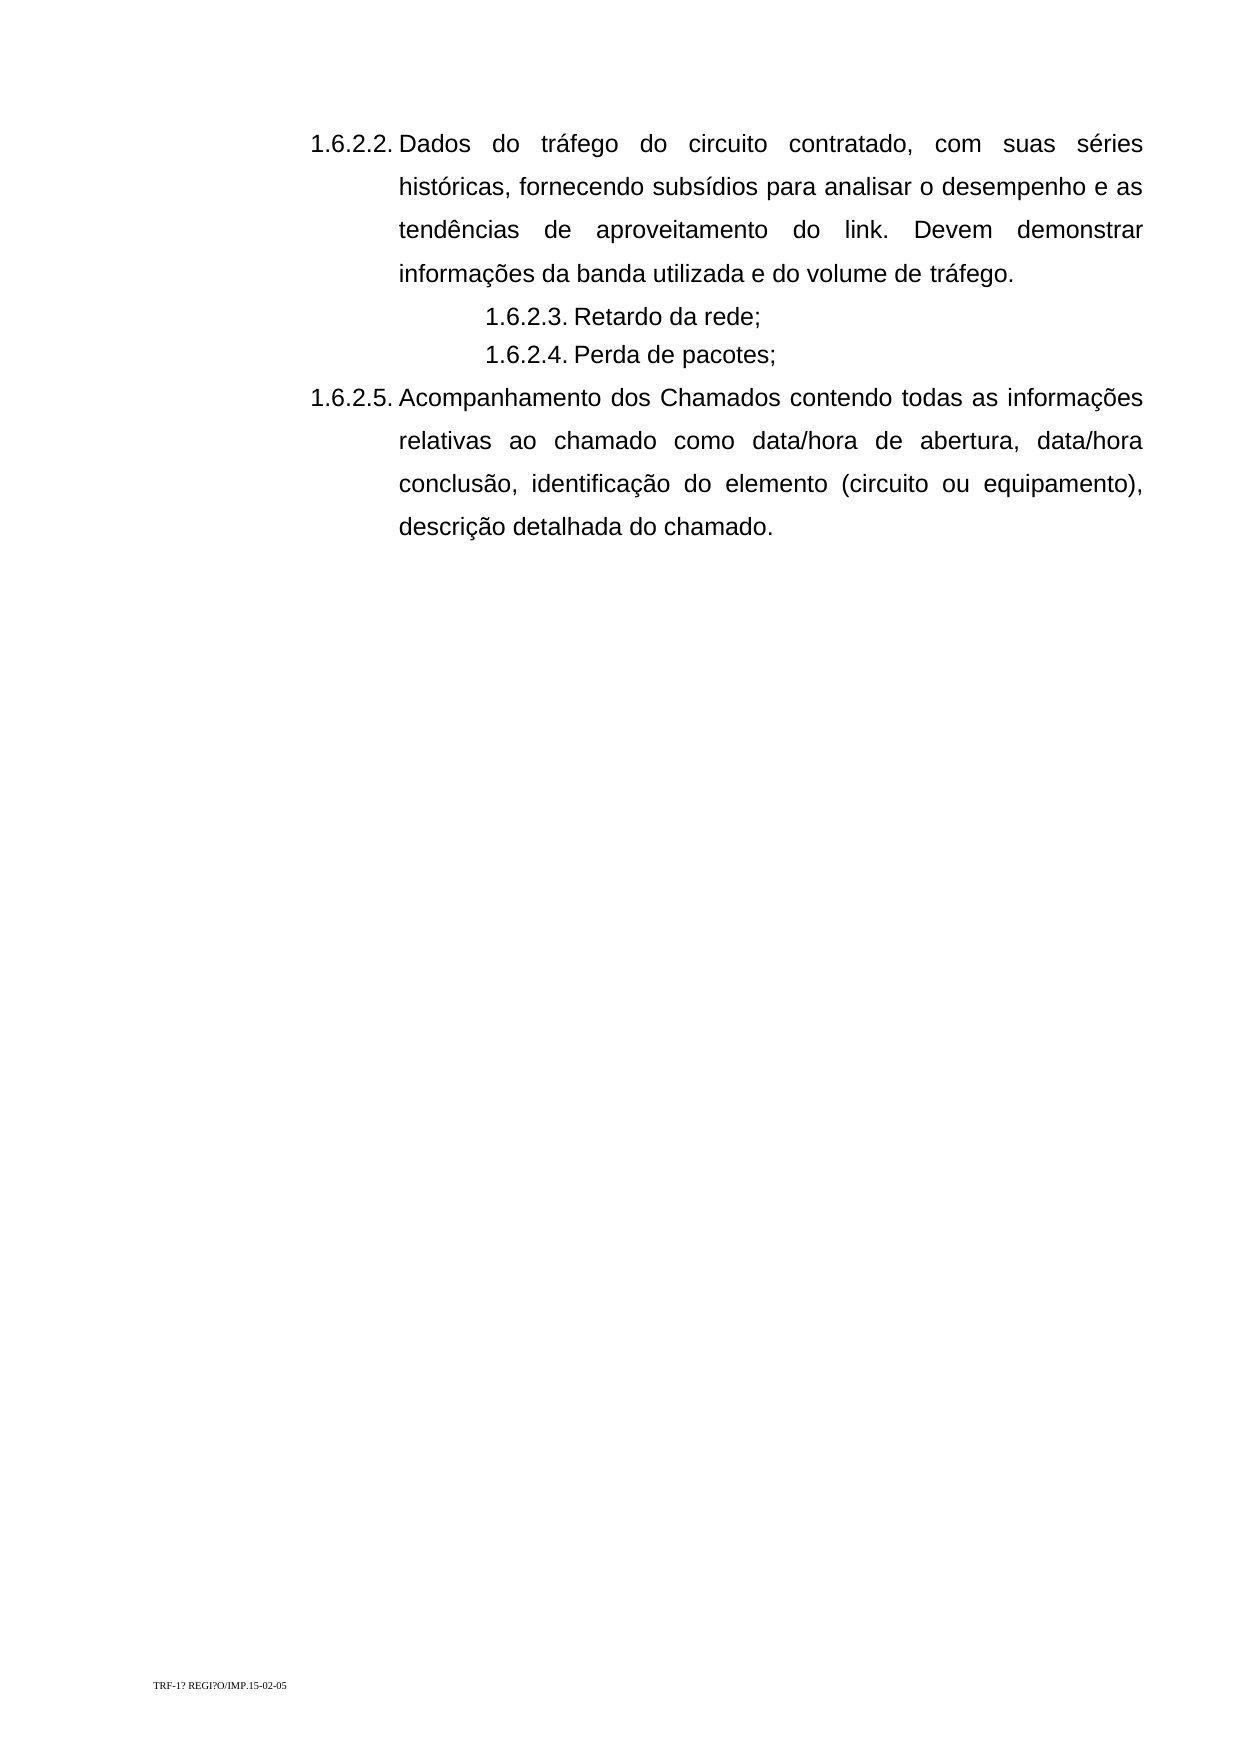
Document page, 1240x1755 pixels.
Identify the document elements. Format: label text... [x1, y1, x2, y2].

list Dados do tráfego do circuito contratado, com suas séries históricas, fornecendo subsídios para analisar o desempenho e as tendências de aproveitamento do link. Devem demonstrar informações da banda utilizada e do volume de tráfego. [310, 129, 1144, 287]
list Acompanhamento dos Chamados contendo todas as informações relativas ao chamado como data/hora de abertura, data/hora conclusão, identificação do elemento (circuito ou equipamento), descrição detalhada do chamado. [310, 383, 1144, 541]
list Perda de pacotes; [485, 340, 1164, 369]
list Retardo da rede; [485, 302, 1164, 330]
